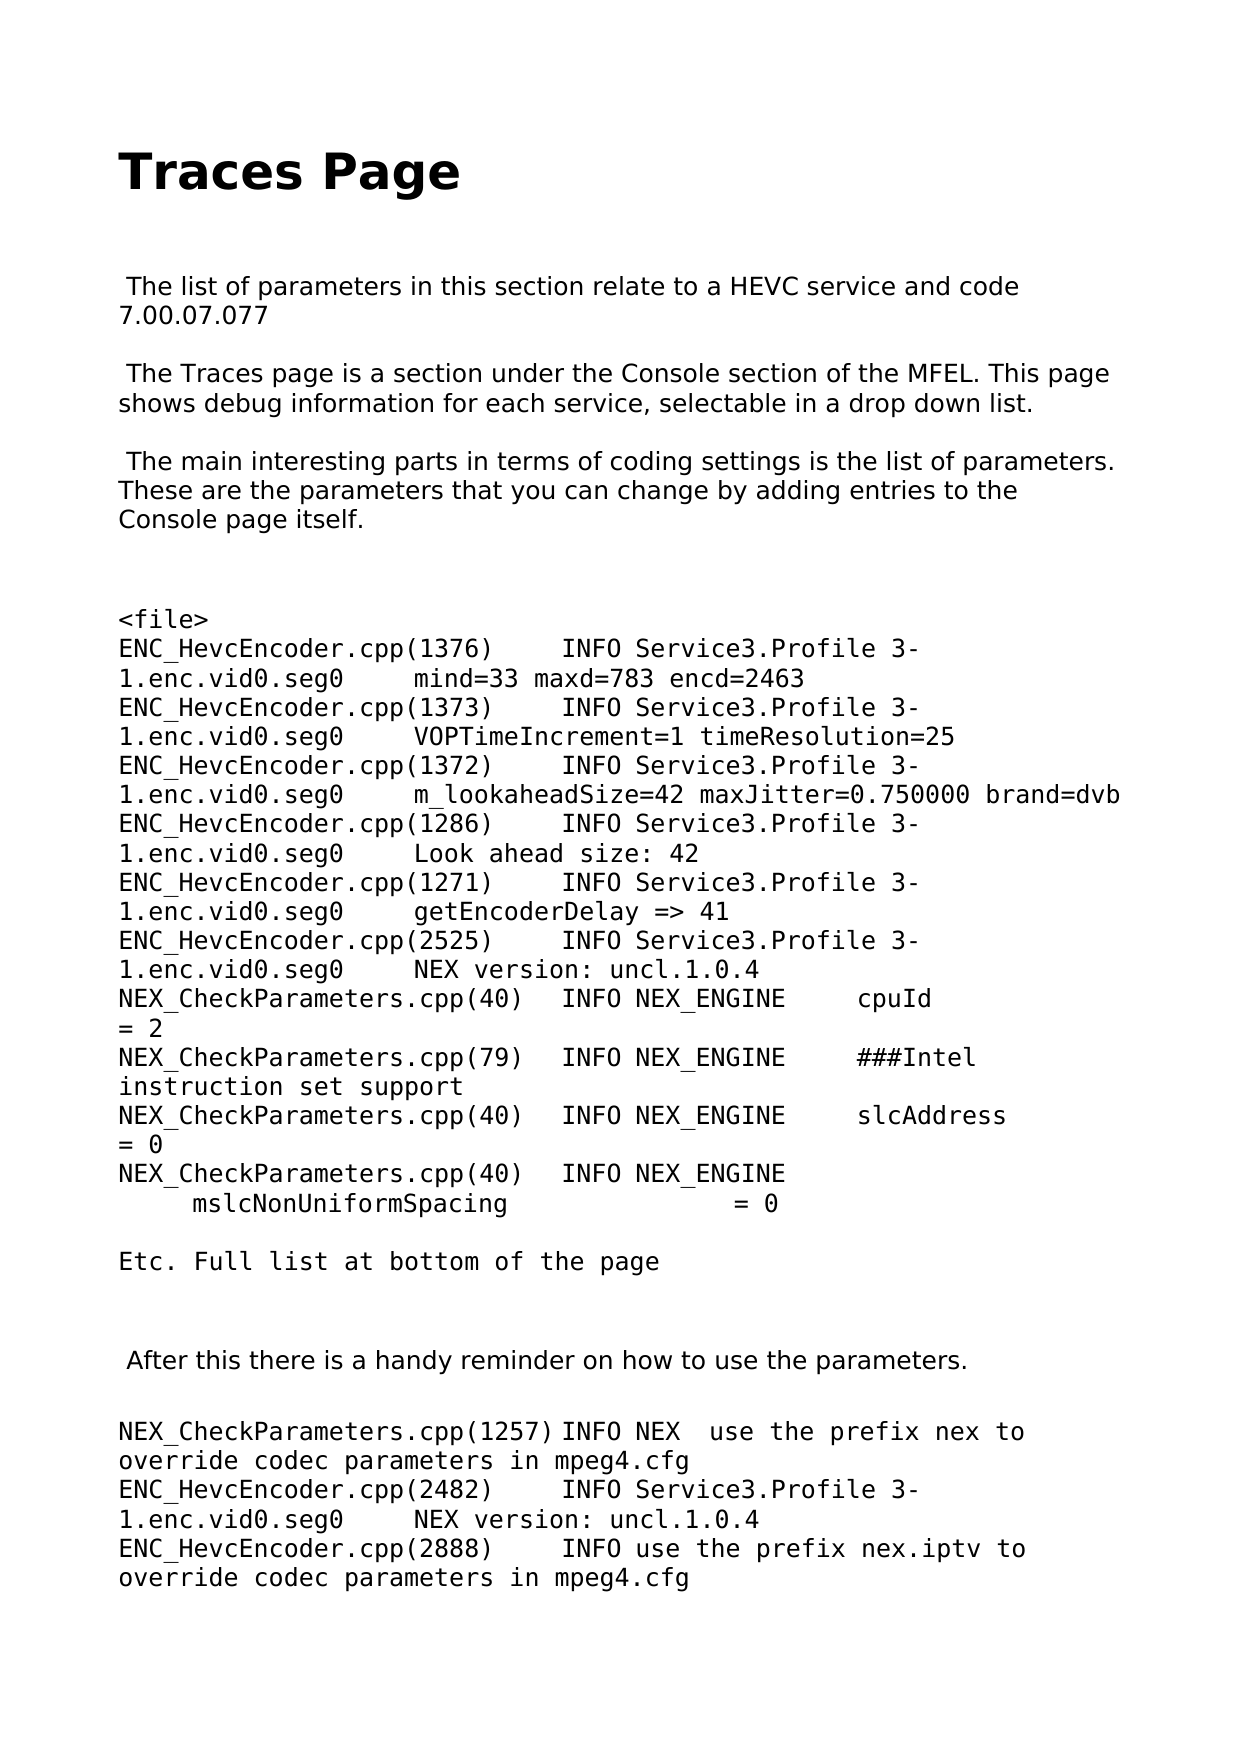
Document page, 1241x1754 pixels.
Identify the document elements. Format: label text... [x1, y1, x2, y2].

text [118, 1604, 1122, 1633]
text <file> ENC_HevcEncoder.cpp(1376) INFO Service3.Profile 3-1.enc.vid0.seg0 mind=33 maxd=783 encd=2463 ENC_HevcEncoder.cpp(1373) INFO Service3.Profile 3-1.enc.vid0.seg0 VOPTimeIncrement=1 timeResolution=25 ENC_HevcEncoder.cpp(1372) INFO Service3.Profile 3-1.enc.vid0.seg0 m_lookaheadSize=42 maxJitter=0.750000 brand=dvb ENC_HevcEncoder.cpp(1286) INFO Service3.Profile 3-1.enc.vid0.seg0 Look ahead size: 42 ENC_HevcEncoder.cpp(1271) INFO Service3.Profile 3-1.enc.vid0.seg0 getEncoderDelay => 41 ENC_HevcEncoder.cpp(2525) INFO Service3.Profile 3-1.enc.vid0.seg0 NEX version: uncl.1.0.4 NEX_CheckParameters.cpp(40) INFO NEX_ENGINE cpuId = 2 NEX_CheckParameters.cpp(79) INFO NEX_ENGINE ###Intel instruction set support NEX_CheckParameters.cpp(40) INFO NEX_ENGINE slcAddress = 0 NEX_CheckParameters.cpp(40) INFO NEX_ENGINE mslcNonUniformSpacing = 0 Etc. Full list at bottom of the page [118, 606, 1122, 1276]
text After this there is a handy reminder on how to use the parameters. [118, 1288, 1122, 1405]
text The list of parameters in this section relate to a HEVC service and code 7.00.07.077 The Traces page is a section under the Console section of the MFEL. This page shows debug information for each service, selectable in a drop down list. The main interesting parts in terms of coding settings is the list of parameters. These are the parameters that you can change by adding entries to the Console page itself. [118, 214, 1122, 593]
subtitle Traces Page [118, 143, 1122, 201]
text NEX_CheckParameters.cpp(1257) INFO NEX use the prefix nex to override codec parameters in mpeg4.cfg ENC_HevcEncoder.cpp(2482) INFO Service3.Profile 3-1.enc.vid0.seg0 NEX version: uncl.1.0.4 ENC_HevcEncoder.cpp(2888) INFO use the prefix nex.iptv to override codec parameters in mpeg4.cfg [118, 1417, 1122, 1592]
